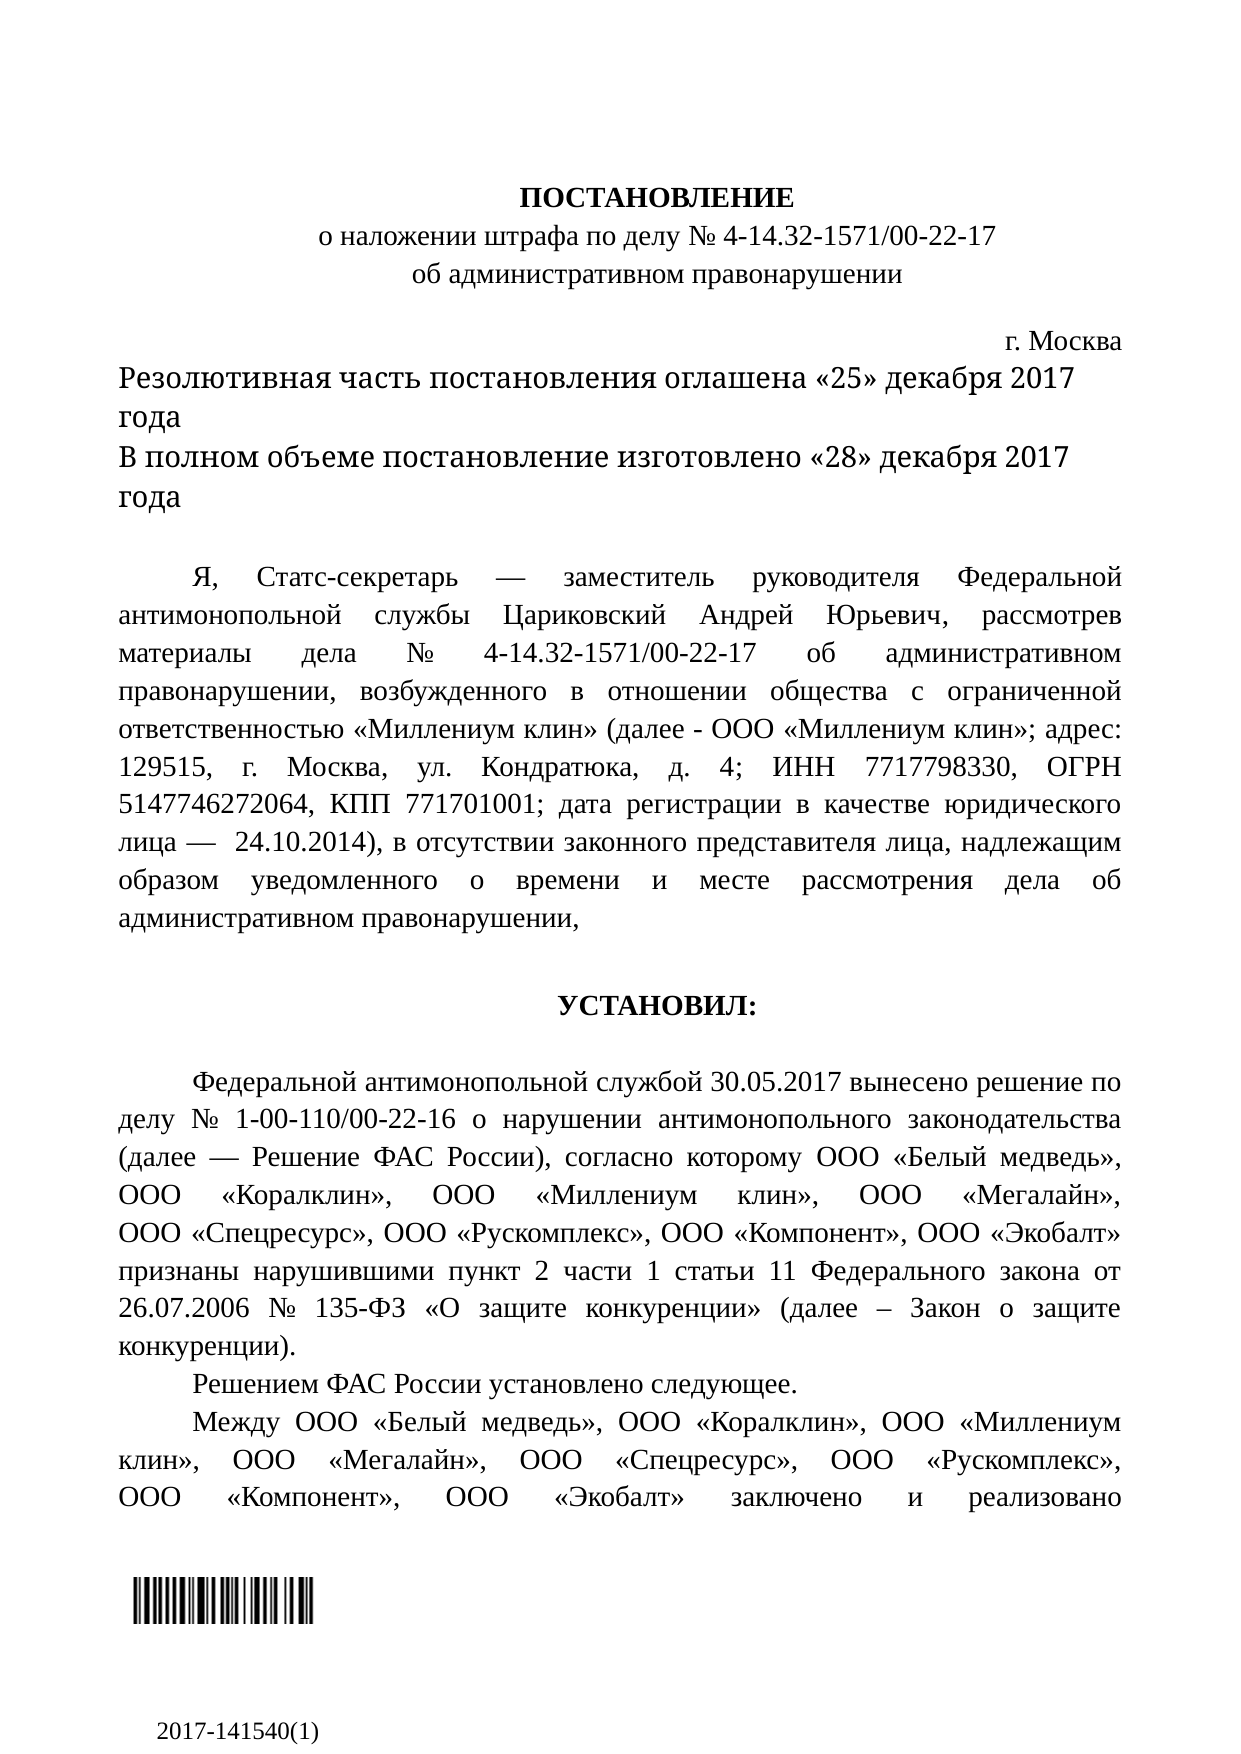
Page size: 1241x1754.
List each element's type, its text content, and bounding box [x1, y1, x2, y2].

text Федеральной антимонопольной службой 30.05.2017 вынесено решение по делу № 1-00-110/00-22-16 о нарушении антимонопольного законодательства (далее — Решение ФАС России), согласно которому ООО «Белый медведь», ООО «Коралклин», ООО «Миллениум клин», ООО «Мегалайн», ООО «Спецресурс», ООО «Рускомплекс», ООО «Компонент», ООО «Экобалт» признаны нарушившими пункт 2 части 1 статьи 11 Федерального закона от 26.07.2006 № 135-ФЗ «О защите конкуренции» (далее – Закон о защите конкуренции). [118, 1059, 1122, 1362]
text ПОСТАНОВЛЕНИЕ [118, 176, 1122, 214]
text г. Москва [120, 323, 1122, 357]
text Я, Статс-секретарь — заместитель руководителя Федеральной антимонопольной службы Цариковский Андрей Юрьевич, рассмотрев материалы дела № 4-14.32-1571/00-22-17 об административном правонарушении, возбужденного в отношении общества с ограниченной ответственностью «Миллениум клин» (далее - ООО «Миллениум клин»; адрес: 129515, г. Москва, ул. Кондратюка, д. 4; ИНН 7717798330, ОГРН 5147746272064, КПП 771701001; дата регистрации в качестве юридического лица — 24.10.2014), в отсутствии законного представителя лица, надлежащим образом уведомленного о времени и месте рассмотрения дела об административном правонарушении, [118, 555, 1122, 933]
picture [118, 1577, 331, 1624]
text о наложении штрафа по делу № 4-14.32-1571/00-22-17 [118, 214, 1122, 252]
text Резолютивная часть постановления оглашена «25» декабря 2017 года [118, 357, 1122, 436]
text Решением ФАС России установлено следующее. [118, 1362, 1122, 1400]
text Между ООО «Белый медведь», ООО «Коралклин», ООО «Миллениум клин», ООО «Мегалайн», ООО «Спецресурс», ООО «Рускомплекс», ООО «Компонент», ООО «Экобалт» заключено и реализовано [118, 1400, 1122, 1513]
text УСТАНОВИЛ: [118, 984, 1122, 1022]
text В полном объеме постановление изготовлено «28» декабря 2017 года [118, 436, 1122, 516]
text об административном правонарушении [118, 252, 1122, 290]
